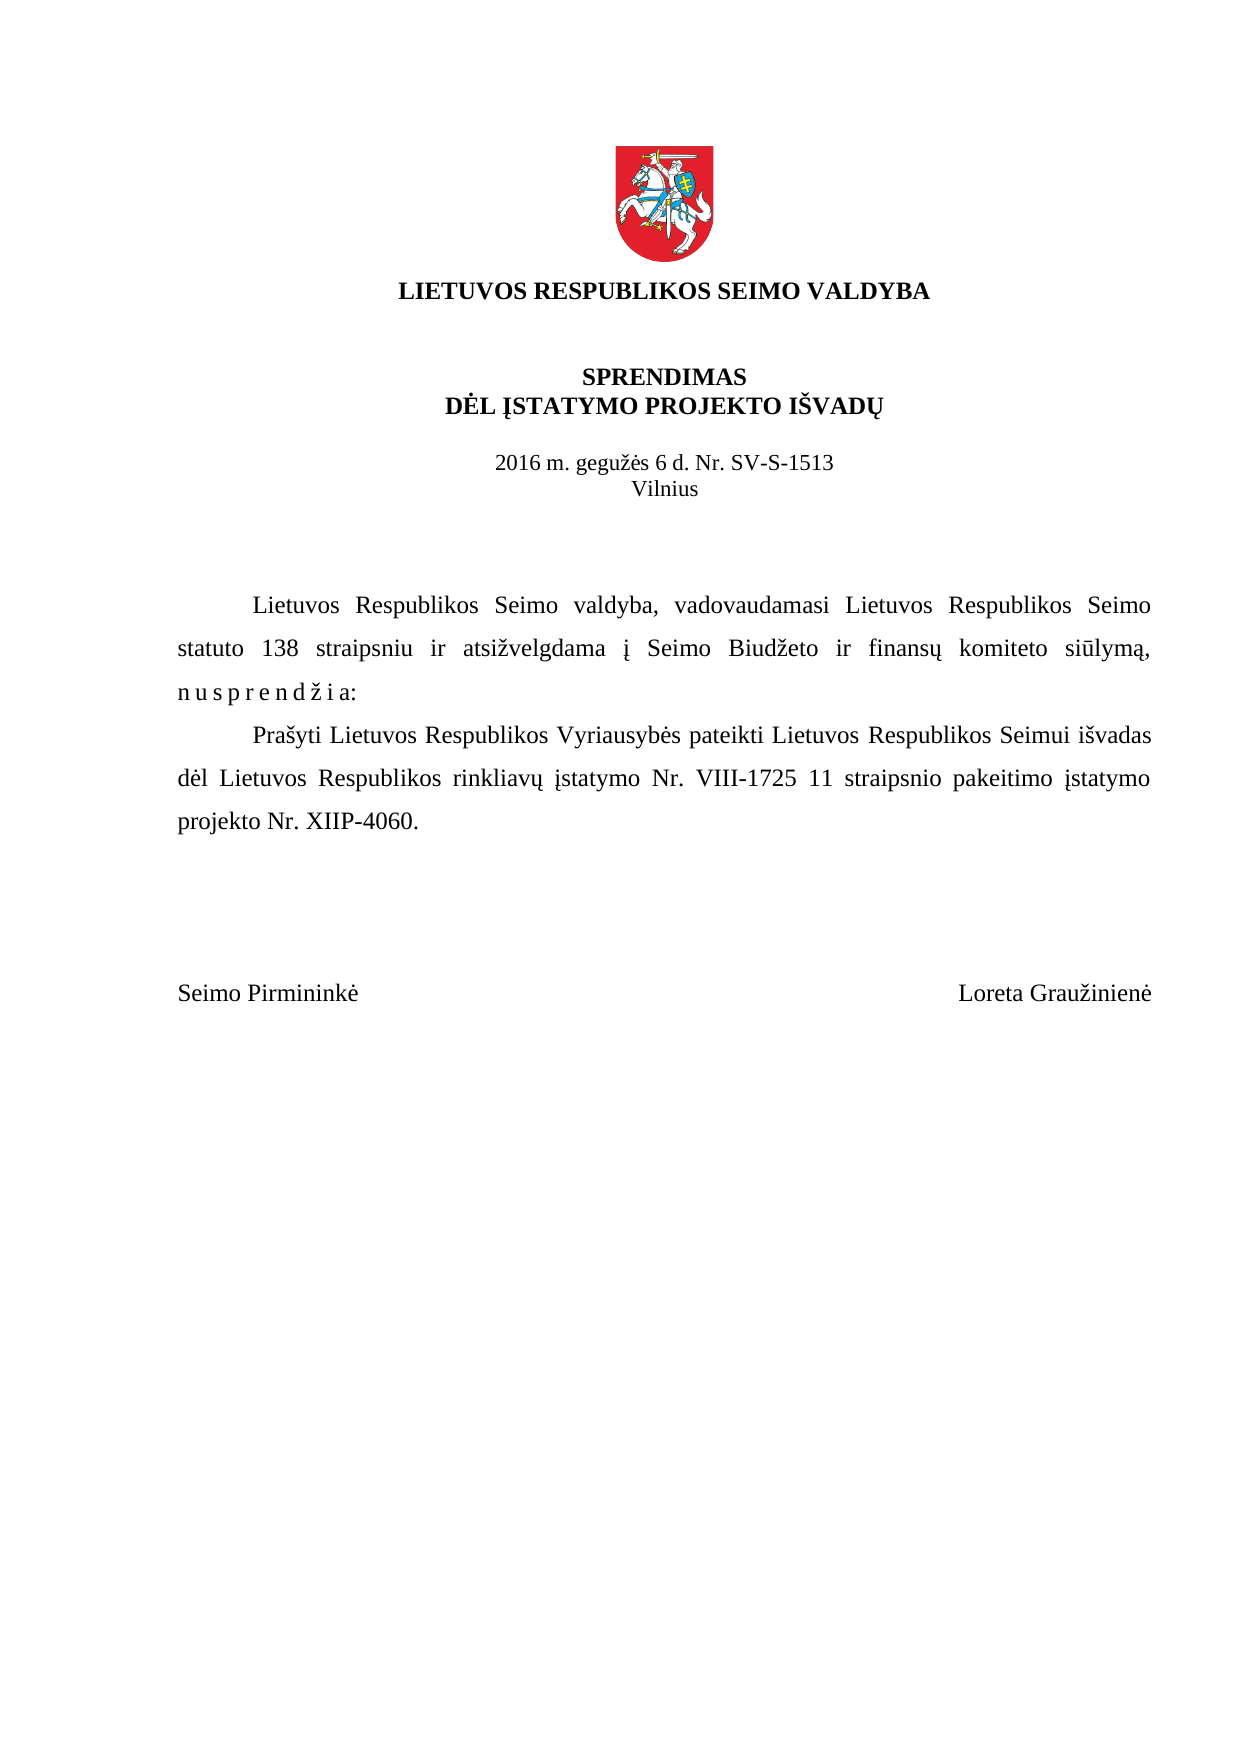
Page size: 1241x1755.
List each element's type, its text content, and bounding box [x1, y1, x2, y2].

text 2016 m. gegužės 6 d. Nr. SV-S-1513 [177, 448, 1152, 475]
text Seimo Pirmininkė Loreta Graužinienė [177, 978, 1152, 1007]
text LIETUVOS RESPUBLIKOS SEIMO VALDYBA [177, 276, 1152, 305]
text SPRENDIMAS [177, 362, 1152, 391]
text Lietuvos Respublikos Seimo valdyba, vadovaudamasi Lietuvos Respublikos Seimo statuto 138 straipsniu ir atsižvelgdama į Seimo Biudžeto ir finansų komiteto siūlymą, nusprendžia: [177, 590, 1152, 705]
text Prašyti Lietuvos Respublikos Vyriausybės pateikti Lietuvos Respublikos Seimui išvadas dėl Lietuvos Respublikos rinkliavų įstatymo Nr. VIII-1725 11 straipsnio pakeitimo įstatymo projekto Nr. XIIP-4060. [177, 720, 1152, 835]
text Vilnius [177, 475, 1152, 501]
text DĖL ĮSTATYMO PROJEKTO IŠVADŲ [177, 391, 1152, 420]
